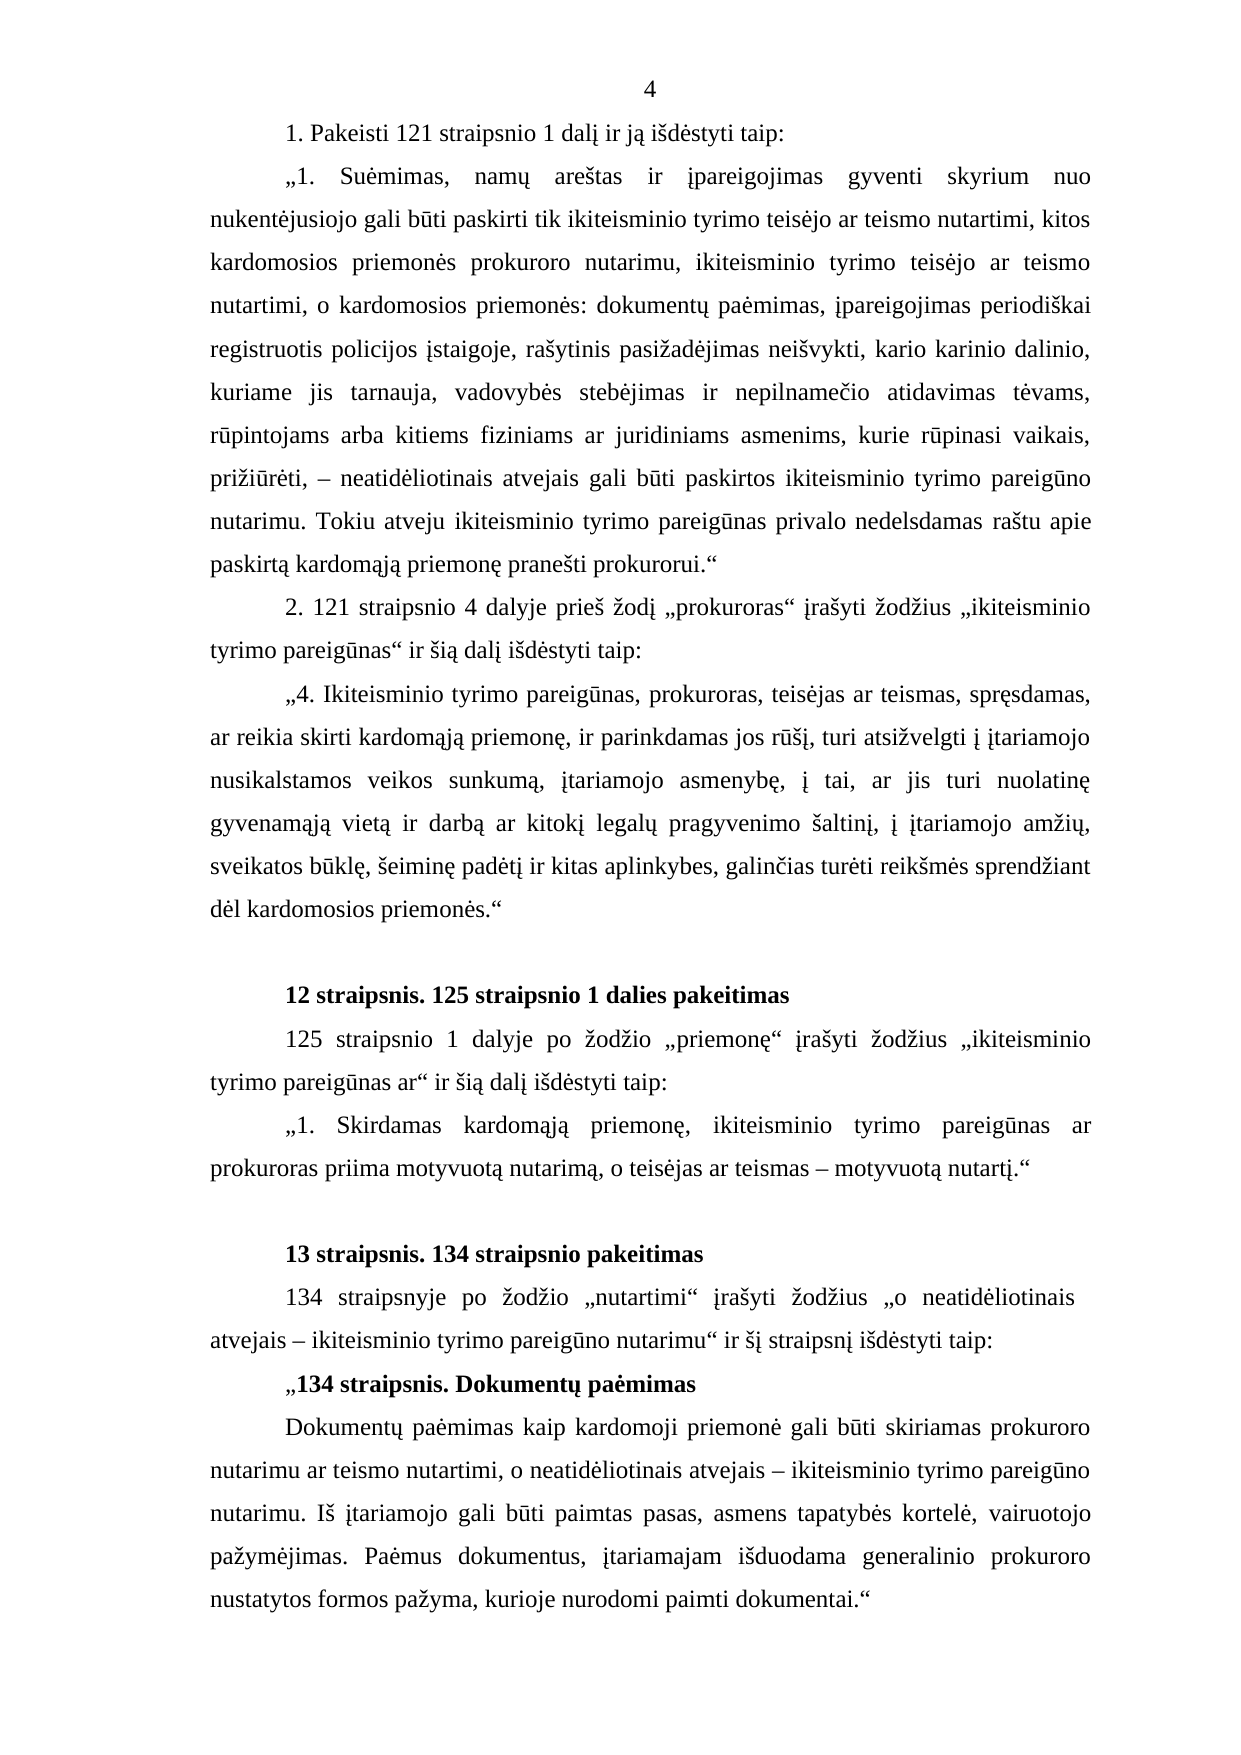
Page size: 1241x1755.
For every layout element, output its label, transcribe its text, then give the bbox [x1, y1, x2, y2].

text 125 straipsnio 1 dalyje po žodžio „priemonę“ įrašyti žodžius „ikiteisminio tyrimo pareigūnas ar“ ir šią dalį išdėstyti taip: [210, 1024, 1091, 1096]
text 1. Pakeisti 121 straipsnio 1 dalį ir ją išdėstyti taip: [210, 118, 1091, 147]
text „134 straipsnis. Dokumentų paėmimas [210, 1369, 1091, 1397]
text „1. Skirdamas kardomąją priemonę, ikiteisminio tyrimo pareigūnas ar prokuroras priima motyvuotą nutarimą, o teisėjas ar teismas – motyvuotą nutartį.“ [210, 1110, 1091, 1182]
text 13 straipsnis. 134 straipsnio pakeitimas [210, 1239, 1091, 1268]
text 134 straipsnyje po žodžio „nutartimi“ įrašyti žodžius „o neatidėliotinais atvejais – ikiteisminio tyrimo pareigūno nutarimu“ ir šį straipsnį išdėstyti taip: [210, 1282, 1091, 1354]
text Dokumentų paėmimas kaip kardomoji priemonė gali būti skiriamas prokuroro nutarimu ar teismo nutartimi, o neatidėliotinais atvejais – ikiteisminio tyrimo pareigūno nutarimu. Iš įtariamojo gali būti paimtas pasas, asmens tapatybės kortelė, vairuotojo pažymėjimas. Paėmus dokumentus, įtariamajam išduodama generalinio prokuroro nustatytos formos pažyma, kurioje nurodomi paimti dokumentai.“ [210, 1412, 1091, 1613]
text „4. Ikiteisminio tyrimo pareigūnas, prokuroras, teisėjas ar teismas, spręsdamas, ar reikia skirti kardomąją priemonę, ir parinkdamas jos rūšį, turi atsižvelgti į įtariamojo nusikalstamos veikos sunkumą, įtariamojo asmenybę, į tai, ar jis turi nuolatinę gyvenamąją vietą ir darbą ar kitokį legalų pragyvenimo šaltinį, į įtariamojo amžių, sveikatos būklę, šeiminę padėtį ir kitas aplinkybes, galinčias turėti reikšmės sprendžiant dėl kardomosios priemonės.“ [210, 679, 1091, 923]
text „1. Suėmimas, namų areštas ir įpareigojimas gyventi skyrium nuo nukentėjusiojo gali būti paskirti tik ikiteisminio tyrimo teisėjo ar teismo nutartimi, kitos kardomosios priemonės prokuroro nutarimu, ikiteisminio tyrimo teisėjo ar teismo nutartimi, o kardomosios priemonės: dokumentų paėmimas, įpareigojimas periodiškai registruotis policijos įstaigoje, rašytinis pasižadėjimas neišvykti, kario karinio dalinio, kuriame jis tarnauja, vadovybės stebėjimas ir nepilnamečio atidavimas tėvams, rūpintojams arba kitiems fiziniams ar juridiniams asmenims, kurie rūpinasi vaikais, prižiūrėti, – neatidėliotinais atvejais gali būti paskirtos ikiteisminio tyrimo pareigūno nutarimu. Tokiu atveju ikiteisminio tyrimo pareigūnas privalo nedelsdamas raštu apie paskirtą kardomąją priemonę pranešti prokurorui.“ [210, 161, 1091, 578]
text 2. 121 straipsnio 4 dalyje prieš žodį „prokuroras“ įrašyti žodžius „ikiteisminio tyrimo pareigūnas“ ir šią dalį išdėstyti taip: [210, 592, 1091, 664]
text 12 straipsnis. 125 straipsnio 1 dalies pakeitimas [210, 981, 1091, 1009]
